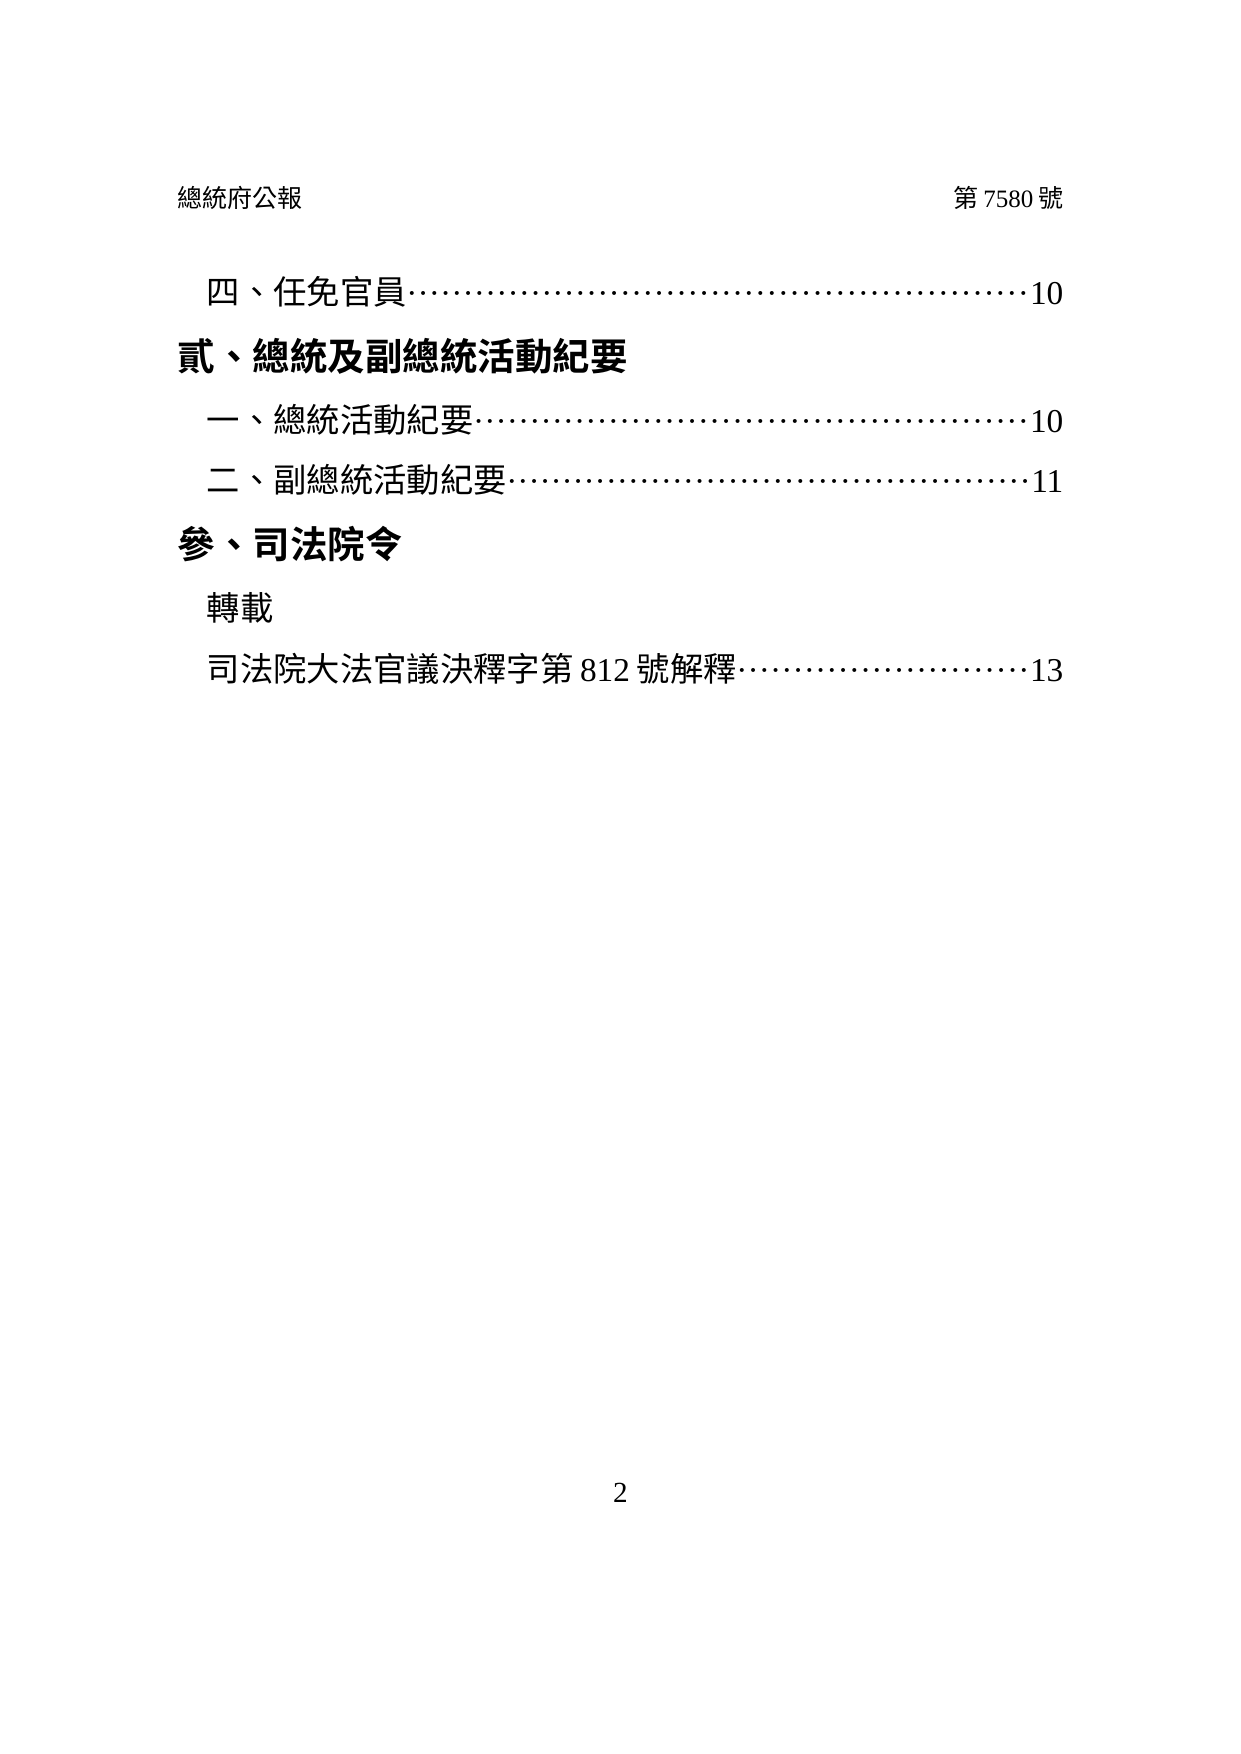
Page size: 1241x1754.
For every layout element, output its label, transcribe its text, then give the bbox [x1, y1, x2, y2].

text 司法院大法官議決釋字第812號解釋 13 [206, 642, 1063, 691]
text 參、司法院令 [177, 515, 1063, 569]
text 四、任免官員 10 [206, 266, 1063, 314]
text 貳、總統及副總統活動紀要 [177, 327, 1063, 381]
text 轉載 [206, 582, 1063, 630]
text 一、總統活動紀要 10 [206, 393, 1063, 442]
text 二、副總統活動紀要 11 [206, 454, 1063, 502]
